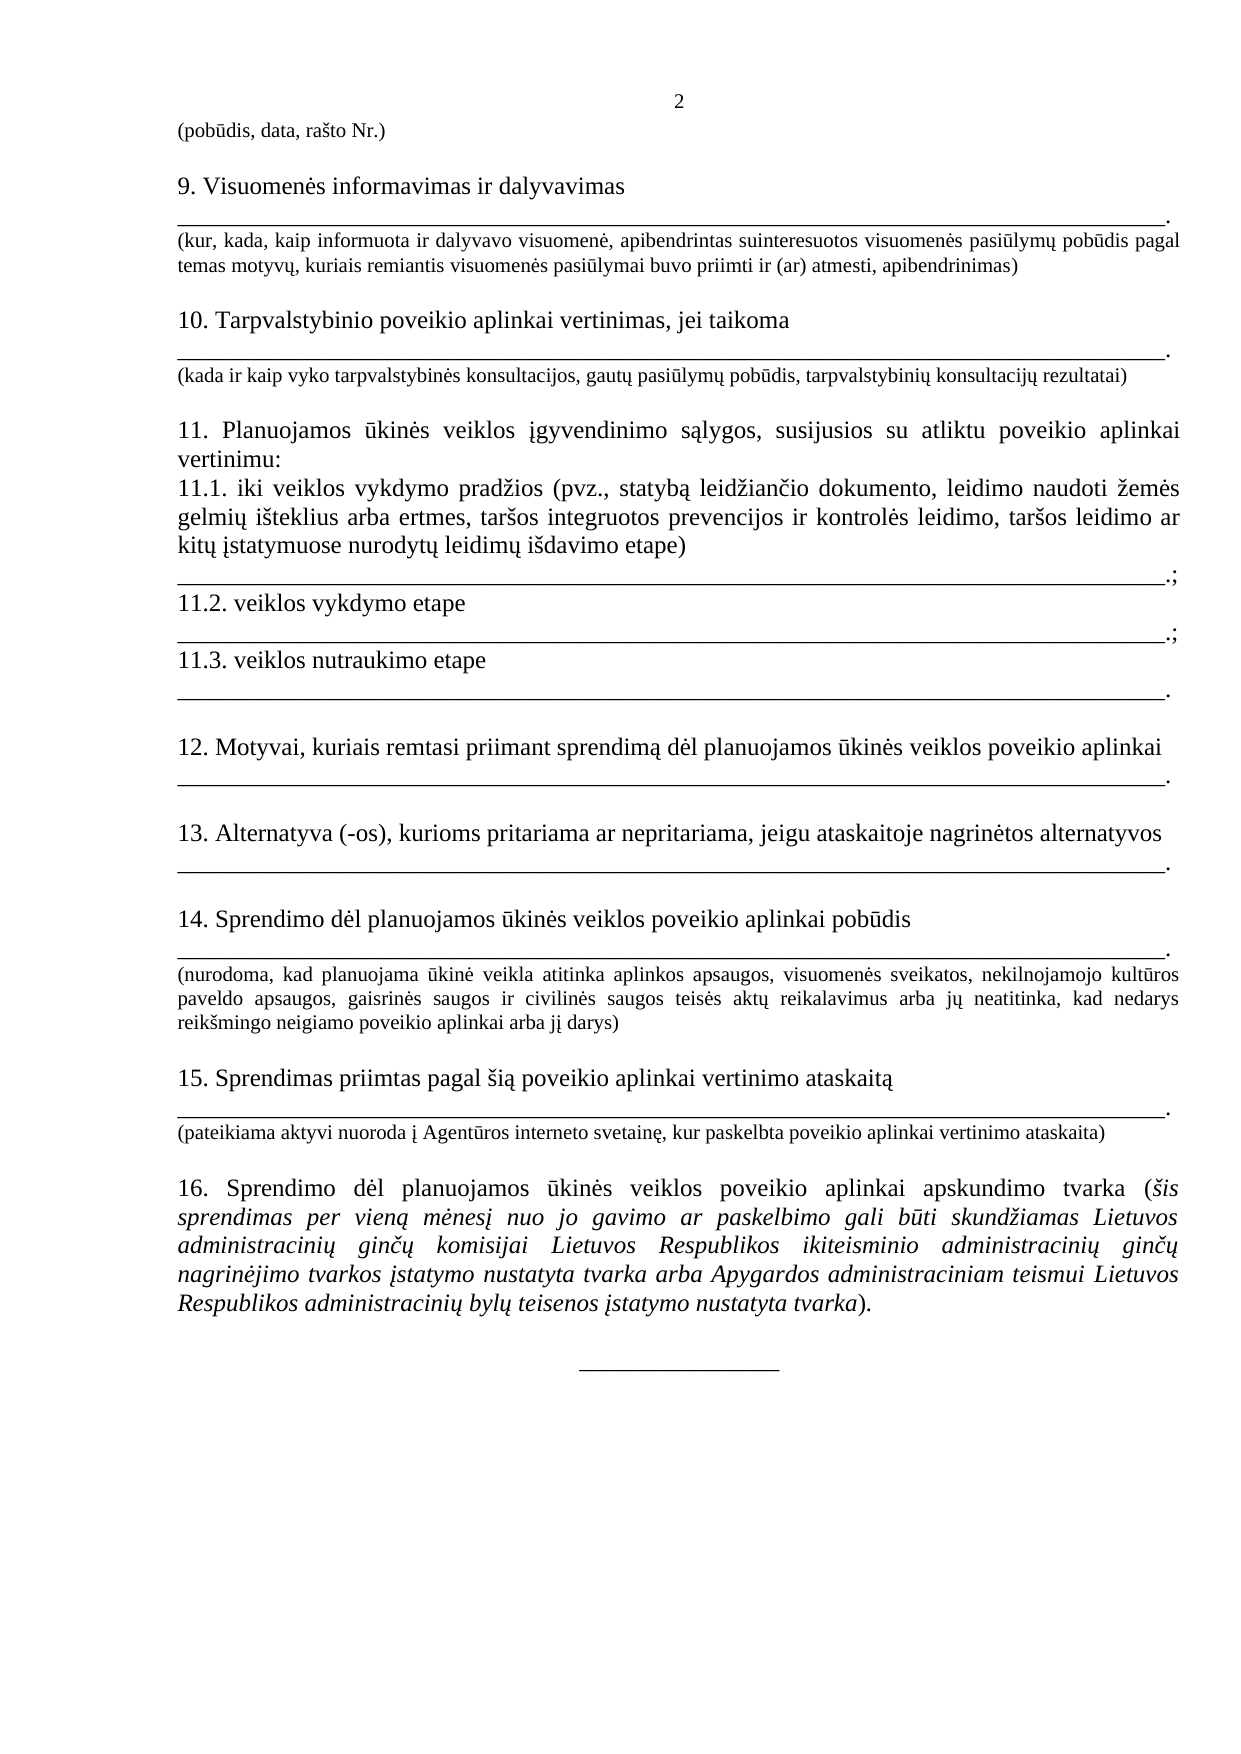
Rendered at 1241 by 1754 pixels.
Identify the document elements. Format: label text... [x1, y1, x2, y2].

text 12. motyvai, kuriais remtasi priimant sprendimą dėl planuojamos ūkinės veiklos poveikio aplinkai [177, 732, 1181, 761]
text ________________ [177, 1346, 1181, 1374]
text 11. Planuojamos ūkinės veiklos įgyvendinimo sąlygos, susijusios su atliktu poveikio aplinkai vertinimu: [177, 416, 1181, 473]
text _______________________________________________________________________________. [177, 200, 1181, 228]
text 9. Visuomenės informavimas ir dalyvavimas [177, 171, 1181, 200]
text _______________________________________________________________________________. [177, 933, 1181, 962]
text _______________________________________________________________________________. [177, 1092, 1181, 1120]
text 10. Tarpvalstybinio poveikio aplinkai vertinimas, jei taikoma [177, 305, 1181, 334]
text _______________________________________________________________________________. [177, 674, 1181, 703]
text 13. Alternatyva (-os), kurioms pritariama ar nepritariama, jeigu ataskaitoje nagrinėtos alternatyvos [177, 818, 1181, 847]
text (kada ir kaip vyko tarpvalstybinės konsultacijos, gautų pasiūlymų pobūdis, tarpvalstybinių konsultacijų rezultatai) [177, 363, 1181, 387]
text 11.2. veiklos vykdymo etape [177, 588, 1181, 617]
text 16. Sprendimo dėl planuojamos ūkinės veiklos poveikio aplinkai apskundimo tvarka (šis sprendimas per vieną mėnesį nuo jo gavimo ar paskelbimo gali būti skundžiamas Lietuvos administracinių ginčų komisijai Lietuvos Respublikos ikiteisminio administracinių ginčų nagrinėjimo tvarkos įstatymo nustatyta tvarka arba Apygardos administraciniam teismui Lietuvos Respublikos administracinių bylų teisenos įstatymo nustatyta tvarka). [177, 1173, 1181, 1317]
text 15. Sprendimas priimtas pagal šią poveikio aplinkai vertinimo ataskaitą [177, 1063, 1181, 1092]
text 11.1. iki veiklos vykdymo pradžios (pvz., statybą leidžiančio dokumento, leidimo naudoti žemės gelmių išteklius arba ertmes, taršos integruotos prevencijos ir kontrolės leidimo, taršos leidimo ar kitų įstatymuose nurodytų leidimų išdavimo etape) [177, 473, 1181, 559]
text (kur, kada, kaip informuota ir dalyvavo visuomenė, apibendrintas suinteresuotos visuomenės pasiūlymų pobūdis pagal temas motyvų, kuriais remiantis visuomenės pasiūlymai buvo priimti ir (ar) atmesti, apibendrinimas) [177, 228, 1181, 277]
text (pobūdis, data, rašto Nr.) [177, 118, 1181, 142]
text (nurodoma, kad planuojama ūkinė veikla atitinka aplinkos apsaugos, visuomenės sveikatos, nekilnojamojo kultūros paveldo apsaugos, gaisrinės saugos ir civilinės saugos teisės aktų reikalavimus arba jų neatitinka, kad nedarys reikšmingo neigiamo poveikio aplinkai arba jį darys) [177, 962, 1181, 1034]
text _______________________________________________________________________________.; [177, 617, 1181, 646]
text 11.3. veiklos nutraukimo etape [177, 646, 1181, 674]
text 14. Sprendimo dėl planuojamos ūkinės veiklos poveikio aplinkai pobūdis [177, 904, 1181, 933]
text _______________________________________________________________________________. [177, 761, 1181, 789]
text _______________________________________________________________________________. [177, 334, 1181, 363]
text _______________________________________________________________________________. [177, 847, 1181, 876]
text _______________________________________________________________________________.; [177, 559, 1181, 588]
text (pateikiama aktyvi nuoroda į Agentūros interneto svetainę, kur paskelbta poveikio aplinkai vertinimo ataskaita) [177, 1120, 1181, 1144]
